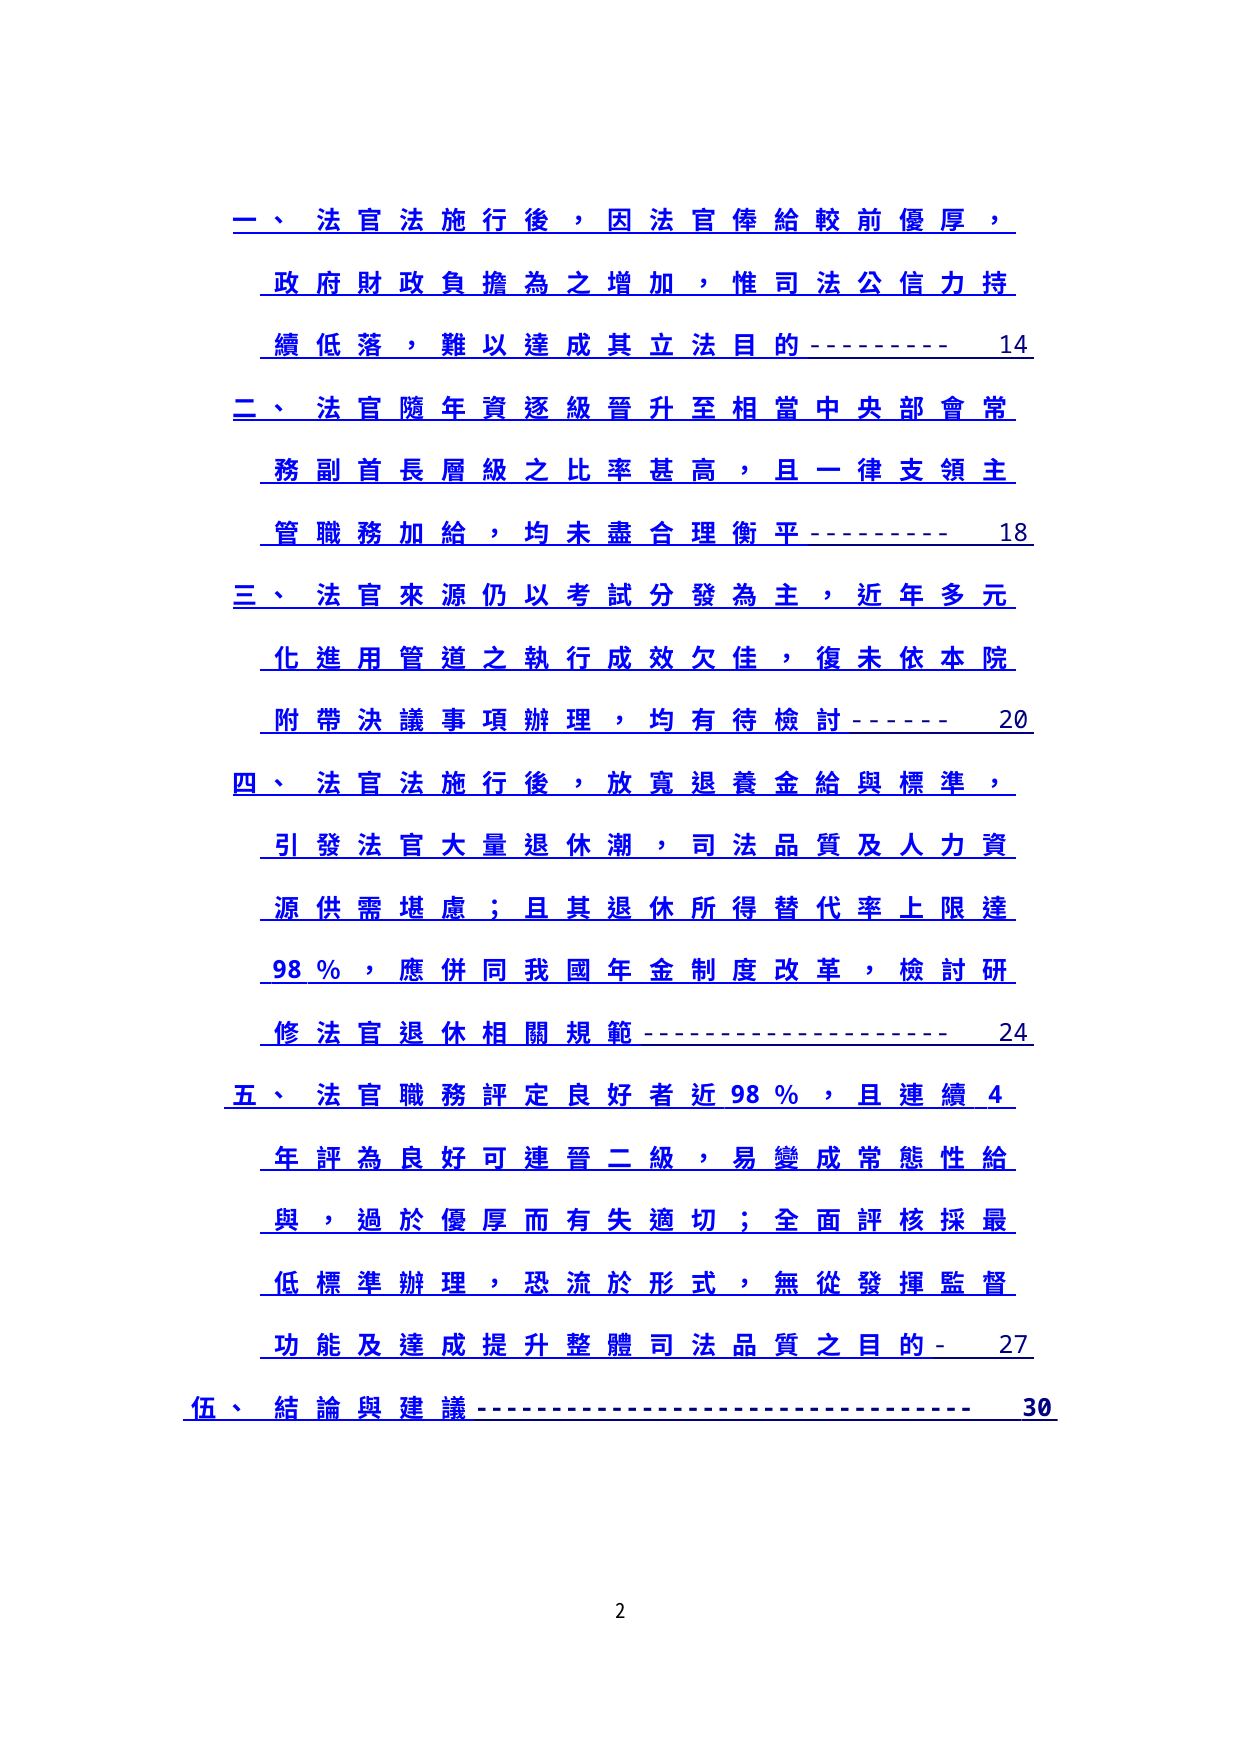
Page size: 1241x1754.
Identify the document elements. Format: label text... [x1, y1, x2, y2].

text [183, 1421, 1058, 1427]
text 一、法官法施行後，因法官俸給較前優厚，政府財政負擔為之增加，惟司法公信力持續低落，難以達成其立法目的 14 [210, 177, 1034, 365]
text 四、法官法施行後，放寬退養金給與標準，引發法官大量退休潮，司法品質及人力資源供需堪慮；且其退休所得替代率上限達98％，應併同我國年金制度改革，檢討研修法官退休相關規範 24 [210, 740, 1034, 1052]
text 五、法官職務評定良好者近98％，且連續4年評為良好可連晉二級，易變成常態性給與，過於優厚而有失適切；全面評核採最低標準辦理，恐流於形式，無從發揮監督功能及達成提升整體司法品質之目的 27 [210, 1052, 1034, 1365]
text 二、法官隨年資逐級晉升至相當中央部會常務副首長層級之比率甚高，且一律支領主管職務加給，均未盡合理衡平 18 [210, 365, 1034, 552]
text 三、法官來源仍以考試分發為主，近年多元化進用管道之執行成效欠佳，復未依本院附帶決議事項辦理，均有待檢討 20 [210, 552, 1034, 740]
text 伍、結論與建議 30 [183, 1365, 1058, 1419]
